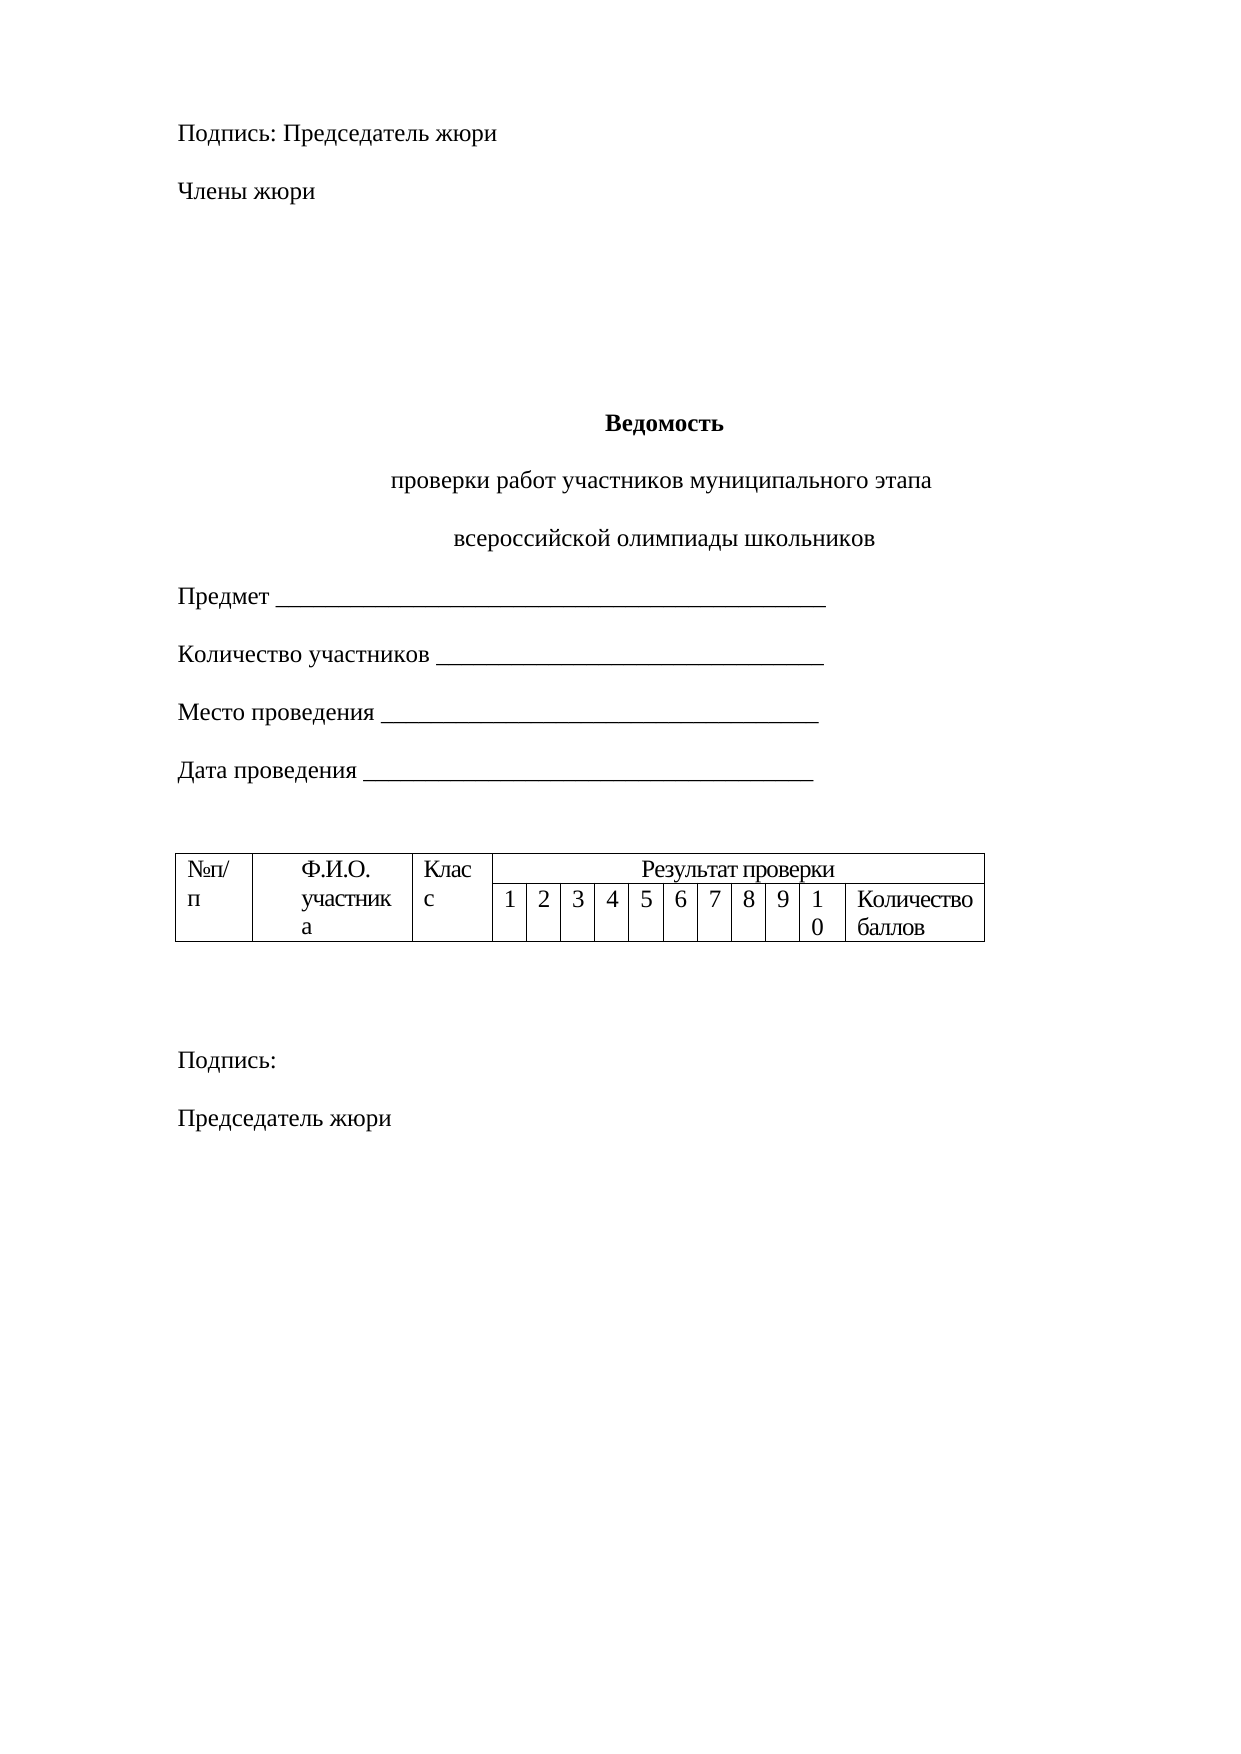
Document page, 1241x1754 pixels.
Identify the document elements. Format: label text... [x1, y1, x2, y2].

table_cell [1020, 953, 1044, 1016]
table_cell 6 [664, 884, 697, 941]
table_cell [1224, 953, 1240, 1016]
table_header [1141, 842, 1166, 953]
text проверки работ участников муниципального этапа [177, 466, 1152, 494]
table_cell 2 [527, 884, 560, 941]
table_cell 9 [766, 884, 799, 941]
table_cell [1069, 953, 1093, 1016]
table_cell [1044, 953, 1068, 1016]
table_cell [1093, 953, 1117, 1016]
table_cell [996, 953, 1020, 1016]
table_cell 4 [595, 884, 628, 941]
table_header [1200, 842, 1224, 953]
table_header №п/п [176, 854, 252, 941]
table_cell 10 [800, 884, 845, 941]
table_cell [1166, 953, 1176, 1016]
text Председатель жюри [177, 1103, 1152, 1132]
table_cell [1117, 953, 1141, 1016]
table_header [1224, 842, 1240, 953]
table_cell [1176, 953, 1200, 1016]
table_header [1044, 842, 1068, 953]
text Место проведения ___________________________________ [177, 697, 1152, 726]
table_header [1166, 842, 1176, 953]
table_header Результат проверки [493, 854, 984, 883]
text Ведомость [177, 408, 1152, 436]
table_header [1117, 842, 1141, 953]
table_cell 7 [698, 884, 731, 941]
table_header [996, 842, 1020, 953]
text Подпись: Председатель жюри [177, 118, 1152, 147]
text всероссийской олимпиады школьников [177, 523, 1152, 552]
table_cell 5 [629, 884, 663, 941]
table_cell 3 [561, 884, 594, 941]
text Предмет ____________________________________________ [177, 581, 1152, 610]
table_header [1176, 842, 1200, 953]
table_cell Количество баллов [846, 884, 984, 941]
table_header [1069, 842, 1093, 953]
table_header [1020, 842, 1044, 953]
table_header Ф.И.О. участника [253, 854, 412, 941]
text Подпись: [177, 1045, 1152, 1074]
table_header Класс [413, 854, 492, 941]
text Члены жюри [177, 176, 1152, 205]
text Дата проведения ____________________________________ [177, 755, 1152, 784]
table_cell 8 [732, 884, 765, 941]
text Количество участников _______________________________ [177, 639, 1152, 668]
table_header [1093, 842, 1117, 953]
table_cell [1141, 953, 1166, 1016]
table_header [165, 842, 996, 953]
table_cell [1200, 953, 1224, 1016]
table_cell [165, 953, 996, 1016]
table_cell 1 [493, 884, 526, 941]
